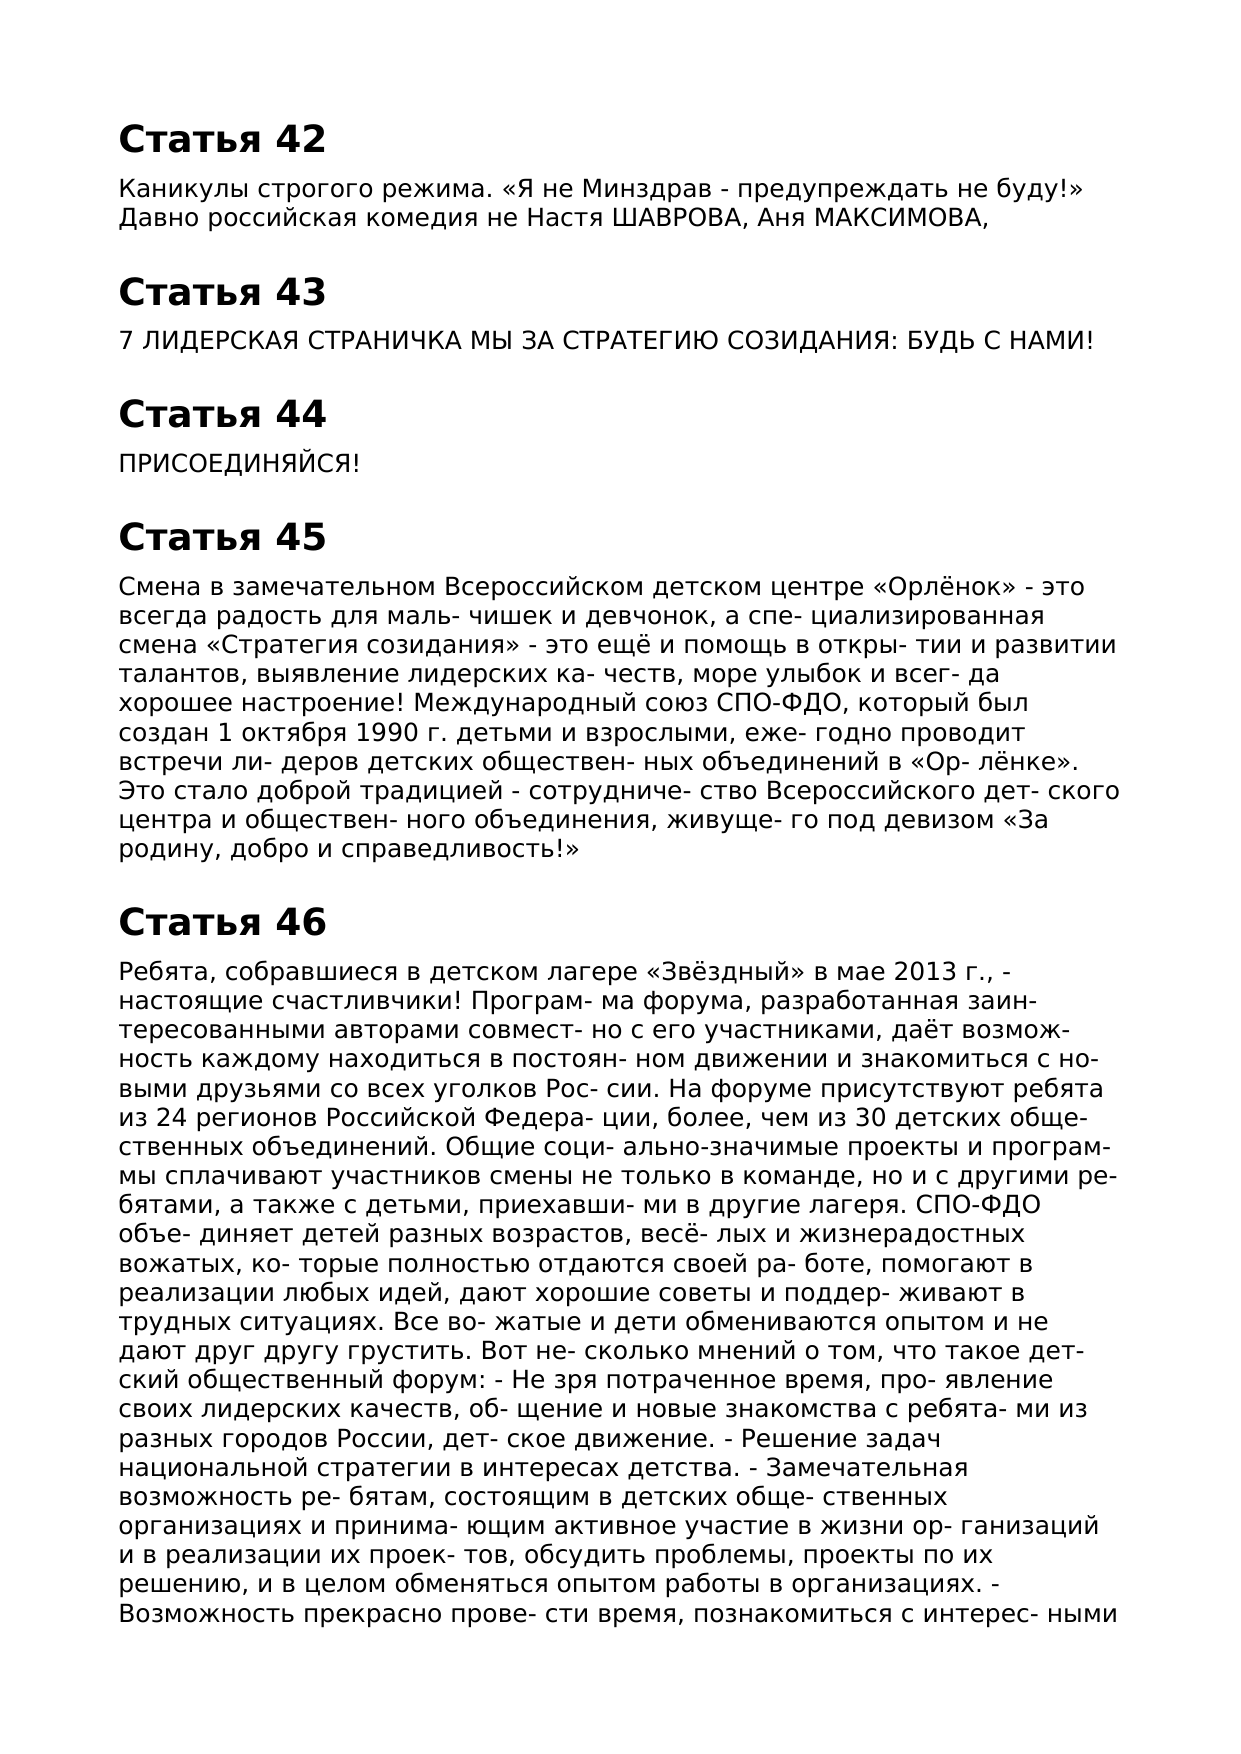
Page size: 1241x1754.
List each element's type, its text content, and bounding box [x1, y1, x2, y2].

text Каникулы строгого режима. «Я не Минздрав - предупреждать не буду!» Давно российская комедия не Настя ШАВРОВА, Аня МАКСИМОВА, [118, 174, 1122, 233]
subtitle Статья 43 [118, 270, 1122, 314]
subtitle Статья 45 [118, 516, 1122, 559]
text Ребята, собравшиеся в детском лагере «Звёздный» в мае 2013 г., - настоящие счастливчики! Програм- ма форума, разработанная заин- тересованными авторами совмест- но с его участниками, даёт возмож- ность каждому находиться в постоян- ном движении и знакомиться с но- выми друзьями со всех уголков Рос- сии. На форуме присутствуют ребята из 24 регионов Российской Федера- ции, более, чем из 30 детских обще- ственных объединений. Общие соци- ально-значимые проекты и програм- мы сплачивают участников смены не только в команде, но и с другими ре- бятами, а также с детьми, приехавши- ми в другие лагеря. СПО-ФДО объе- диняет детей разных возрастов, весё- лых и жизнерадостных вожатых, ко- торые полностью отдаются своей ра- боте, помогают в реализации любых идей, дают хорошие советы и поддер- живают в трудных ситуациях. Все во- жатые и дети обмениваются опытом и не дают друг другу грустить. Вот не- сколько мнений о том, что такое дет- ский общественный форум: - Не зря потраченное время, про- явление своих лидерских качеств, об- щение и новые знакомства с ребята- ми из разных городов России, дет- ское движение. - Решение задач национальной стратегии в интересах детства. - Замечательная возможность ре- бятам, состоящим в детских обще- ственных организациях и принима- ющим активное участие в жизни ор- ганизаций и в реализации их проек- тов, обсудить проблемы, проекты по их решению, и в целом обменяться опытом работы в организациях. - Возможность прекрасно прове- сти время, познакомиться с интерес- ными [118, 957, 1122, 1628]
subtitle Статья 42 [118, 118, 1122, 162]
subtitle Статья 44 [118, 393, 1122, 437]
text ПРИСОЕДИНЯЙСЯ! [118, 449, 1122, 478]
subtitle Статья 46 [118, 901, 1122, 945]
text Смена в замечательном Всероссийском детском центре «Орлёнок» - это всегда радость для маль- чишек и девчонок, а спе- циализированная смена «Стратегия созидания» - это ещё и помощь в откры- тии и развитии талантов, выявление лидерских ка- честв, море улыбок и всег- да хорошее настроение! Международный союз СПО-ФДО, который был создан 1 октября 1990 г. детьми и взрослыми, еже- годно проводит встречи ли- деров детских обществен- ных объединений в «Ор- лёнке». Это стало доброй традицией - сотрудниче- ство Всероссийского дет- ского центра и обществен- ного объединения, живуще- го под девизом «За родину, добро и справедливость!» [118, 572, 1122, 863]
text 7 ЛИДЕРСКАЯ СТРАНИЧКА МЫ ЗА СТРАТЕГИЮ СОЗИДАНИЯ: БУДЬ С НАМИ! [118, 326, 1122, 355]
